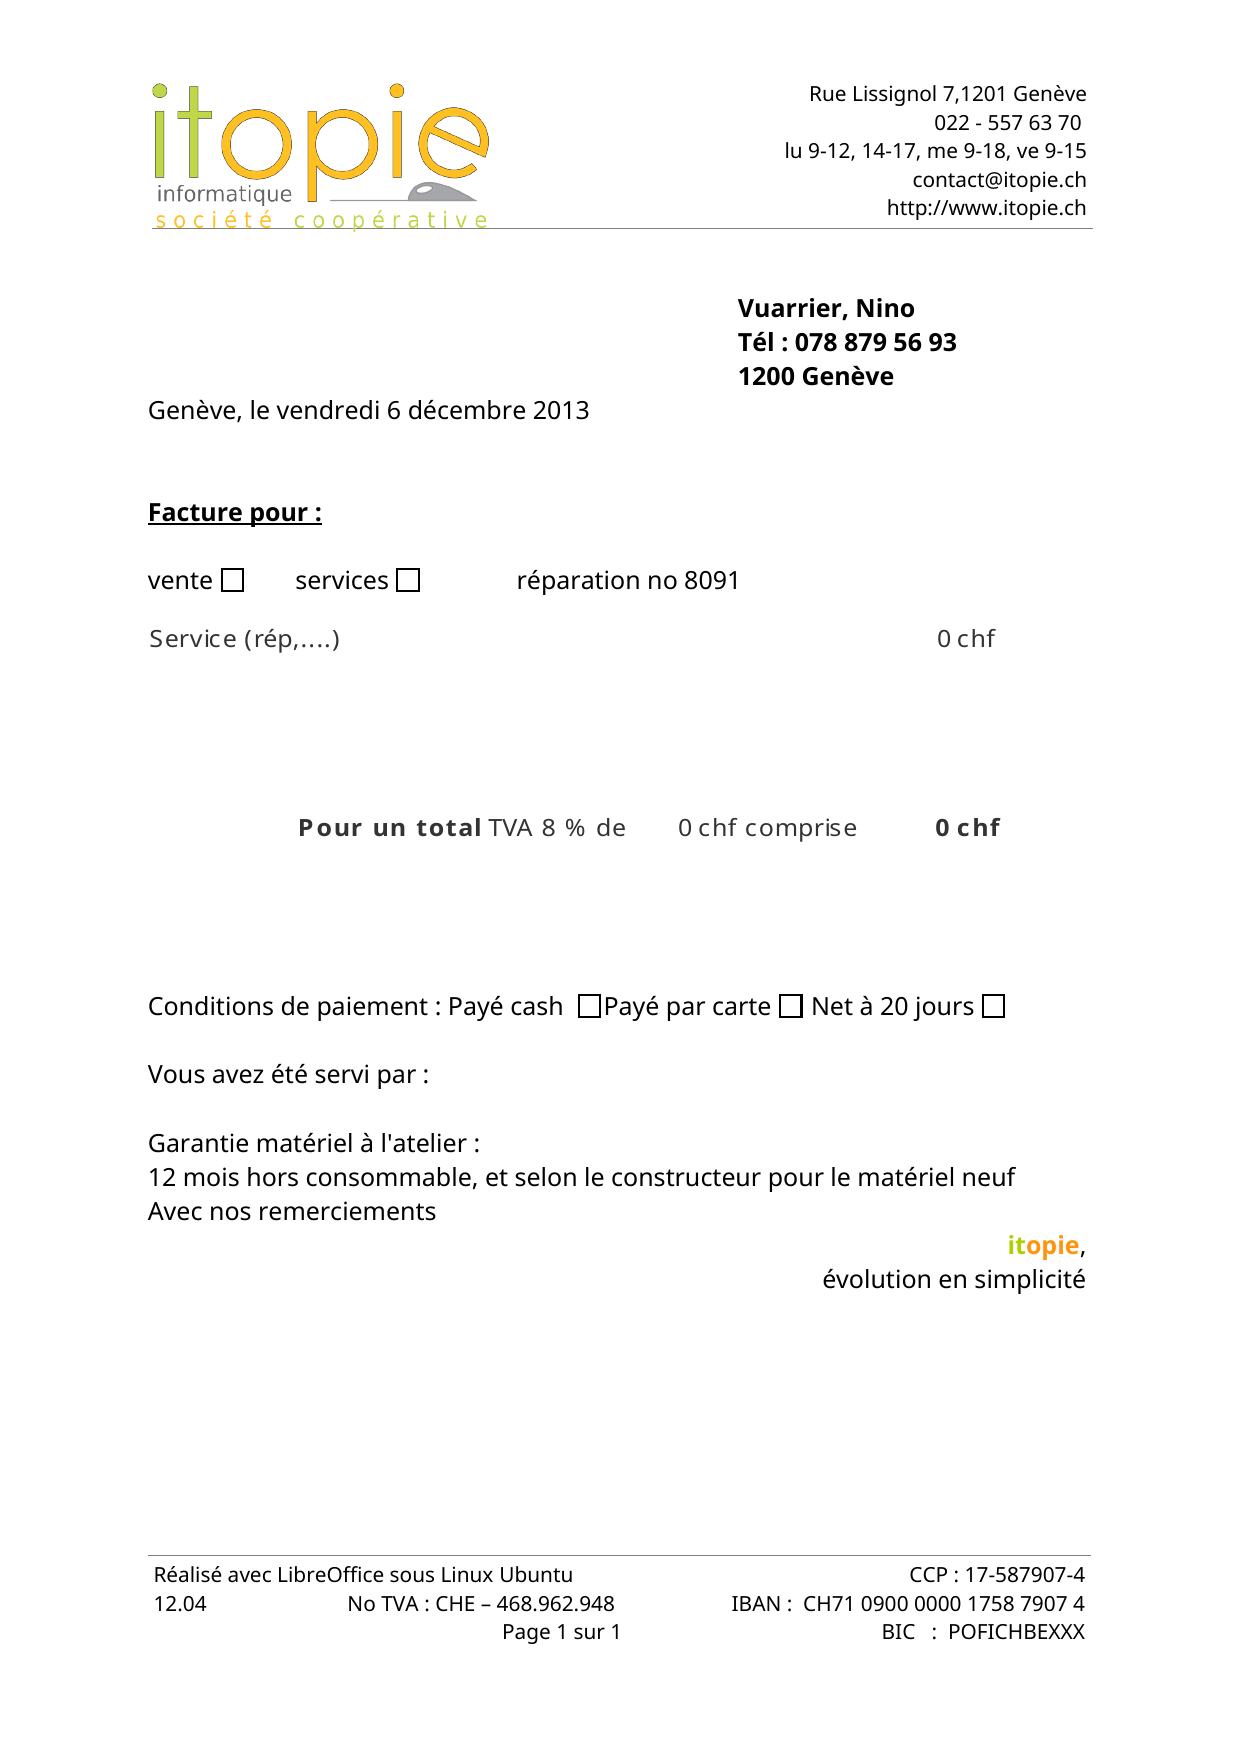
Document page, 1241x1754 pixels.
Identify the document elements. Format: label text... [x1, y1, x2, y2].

text 1200 Genève [148, 358, 1093, 392]
text Tél : 078 879 56 93 [148, 324, 1093, 358]
text 12 mois hors consommable, et selon le constructeur pour le matériel neuf [148, 1159, 1093, 1193]
text itopie, [148, 1227, 1093, 1262]
text Avec nos remerciements [148, 1193, 1093, 1227]
text évolution en simplicité [148, 1262, 1093, 1296]
text Conditions de paiement : Payé cash Payé par carte Net à 20 jours [148, 989, 1093, 1023]
text Facture pour : [148, 495, 1093, 529]
text Garantie matériel à l'atelier : [148, 1125, 1093, 1159]
text vente services réparation no 8091 [148, 563, 1093, 597]
text Genève, le vendredi 6 décembre 2013 [148, 392, 1093, 427]
picture [138, 72, 500, 244]
text Vuarrier, Nino [148, 290, 1093, 324]
text Vous avez été servi par : [148, 1057, 1093, 1091]
